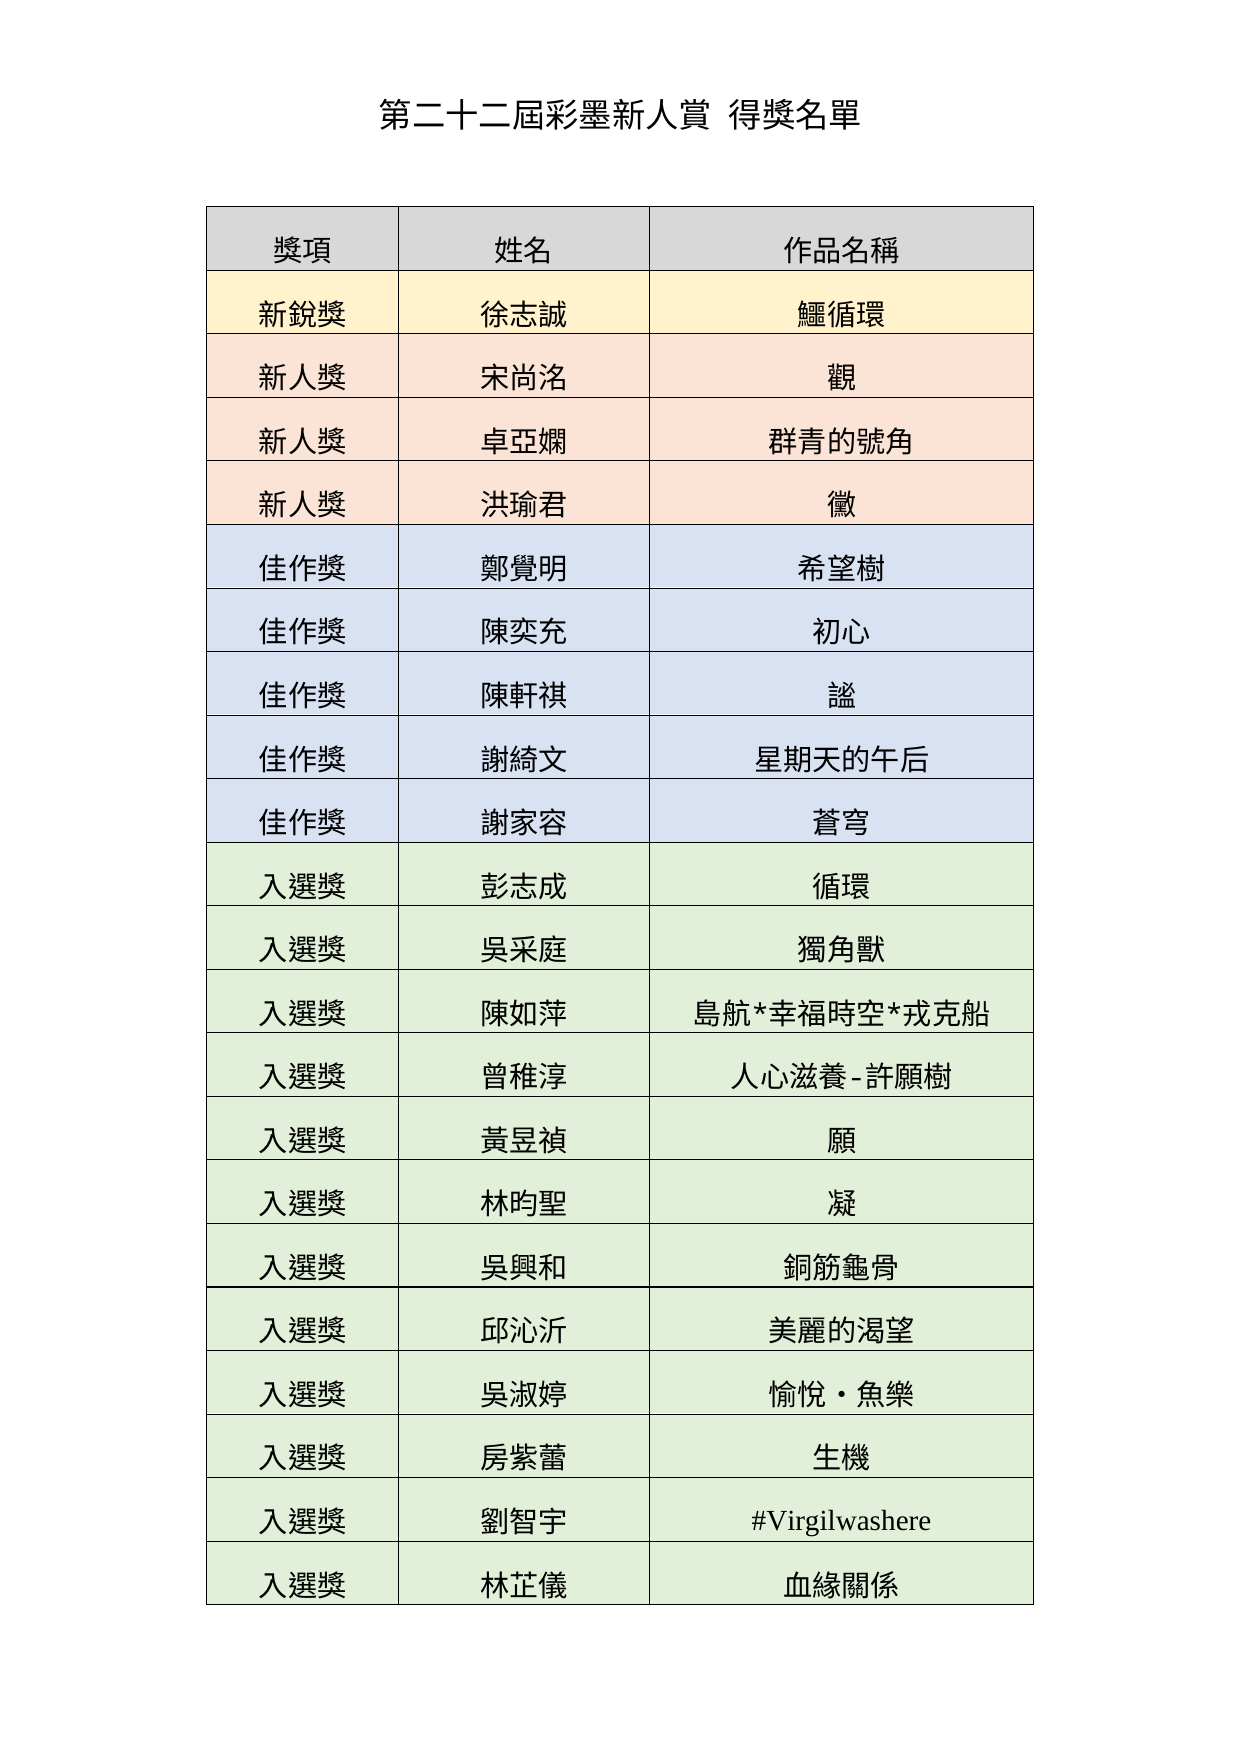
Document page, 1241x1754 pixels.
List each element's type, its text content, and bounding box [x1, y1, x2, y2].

table_header 獎項 [207, 207, 398, 270]
table_cell 銅筋龜骨 [650, 1224, 1033, 1286]
table_cell 獨角獸 [650, 906, 1033, 969]
table_cell 曾稚淳 [399, 1033, 649, 1096]
table_cell 徐志誠 [399, 271, 649, 333]
table_cell 觀 [650, 334, 1033, 397]
table_cell 佳作獎 [207, 779, 398, 842]
table_cell 房紫蕾 [399, 1415, 649, 1477]
table_cell 新人獎 [207, 334, 398, 397]
table_cell 吳淑婷 [399, 1351, 649, 1413]
table_cell 願 [650, 1097, 1033, 1159]
table_cell 陳軒祺 [399, 652, 649, 714]
table_cell 邱沁沂 [399, 1288, 649, 1350]
table_cell #Virgilwashere [650, 1478, 1033, 1541]
table_cell 凝 [650, 1160, 1033, 1223]
table_cell 新人獎 [207, 461, 398, 524]
table_cell 洪瑜君 [399, 461, 649, 524]
table_cell 林昀聖 [399, 1160, 649, 1223]
table_cell 希望樹 [650, 525, 1033, 587]
table_cell 黴 [650, 461, 1033, 524]
table_cell 島航*幸福時空*戎克船 [650, 970, 1033, 1032]
table_cell 陳如萍 [399, 970, 649, 1032]
table_cell 入選獎 [207, 1097, 398, 1159]
table_cell 入選獎 [207, 1478, 398, 1541]
table_cell 入選獎 [207, 1351, 398, 1413]
table_cell 人心滋養-許願樹 [650, 1033, 1033, 1096]
table_cell 入選獎 [207, 1288, 398, 1350]
table_cell 入選獎 [207, 1160, 398, 1223]
table_cell 佳作獎 [207, 652, 398, 714]
table_cell 星期天的午后 [650, 716, 1033, 778]
table_cell 鄭覺明 [399, 525, 649, 587]
table_cell 佳作獎 [207, 716, 398, 778]
table_cell 佳作獎 [207, 525, 398, 587]
table_cell 宋尚洺 [399, 334, 649, 397]
table_cell 新人獎 [207, 398, 398, 460]
table_cell 入選獎 [207, 906, 398, 969]
table_cell 生機 [650, 1415, 1033, 1477]
table_cell 黃昱禎 [399, 1097, 649, 1159]
table_cell 彭志成 [399, 843, 649, 905]
table_cell 血緣關係 [650, 1542, 1033, 1604]
table_cell 美麗的渴望 [650, 1288, 1033, 1350]
table_cell 入選獎 [207, 1033, 398, 1096]
table_cell 吳興和 [399, 1224, 649, 1286]
table_cell 林芷儀 [399, 1542, 649, 1604]
table_cell 佳作獎 [207, 589, 398, 651]
table_cell 謝家容 [399, 779, 649, 842]
table_cell 入選獎 [207, 1415, 398, 1477]
table_cell 鱷循環 [650, 271, 1033, 333]
table_cell 群青的號角 [650, 398, 1033, 460]
table_cell 入選獎 [207, 970, 398, 1032]
table_cell 劉智宇 [399, 1478, 649, 1541]
table_header 作品名稱 [650, 207, 1033, 270]
table_cell 入選獎 [207, 843, 398, 905]
table_cell 入選獎 [207, 1224, 398, 1286]
table_cell 入選獎 [207, 1542, 398, 1604]
table_cell 卓亞嫻 [399, 398, 649, 460]
table_cell 謝綺文 [399, 716, 649, 778]
table_cell 吳采庭 [399, 906, 649, 969]
table_cell 新銳獎 [207, 271, 398, 333]
table_cell 蒼穹 [650, 779, 1033, 842]
table_cell 循環 [650, 843, 1033, 905]
table_header 姓名 [399, 207, 649, 270]
table_cell 愉悅‧魚樂 [650, 1351, 1033, 1413]
table_cell 初心 [650, 589, 1033, 651]
table_cell 陳奕充 [399, 589, 649, 651]
table_cell 謐 [650, 652, 1033, 714]
